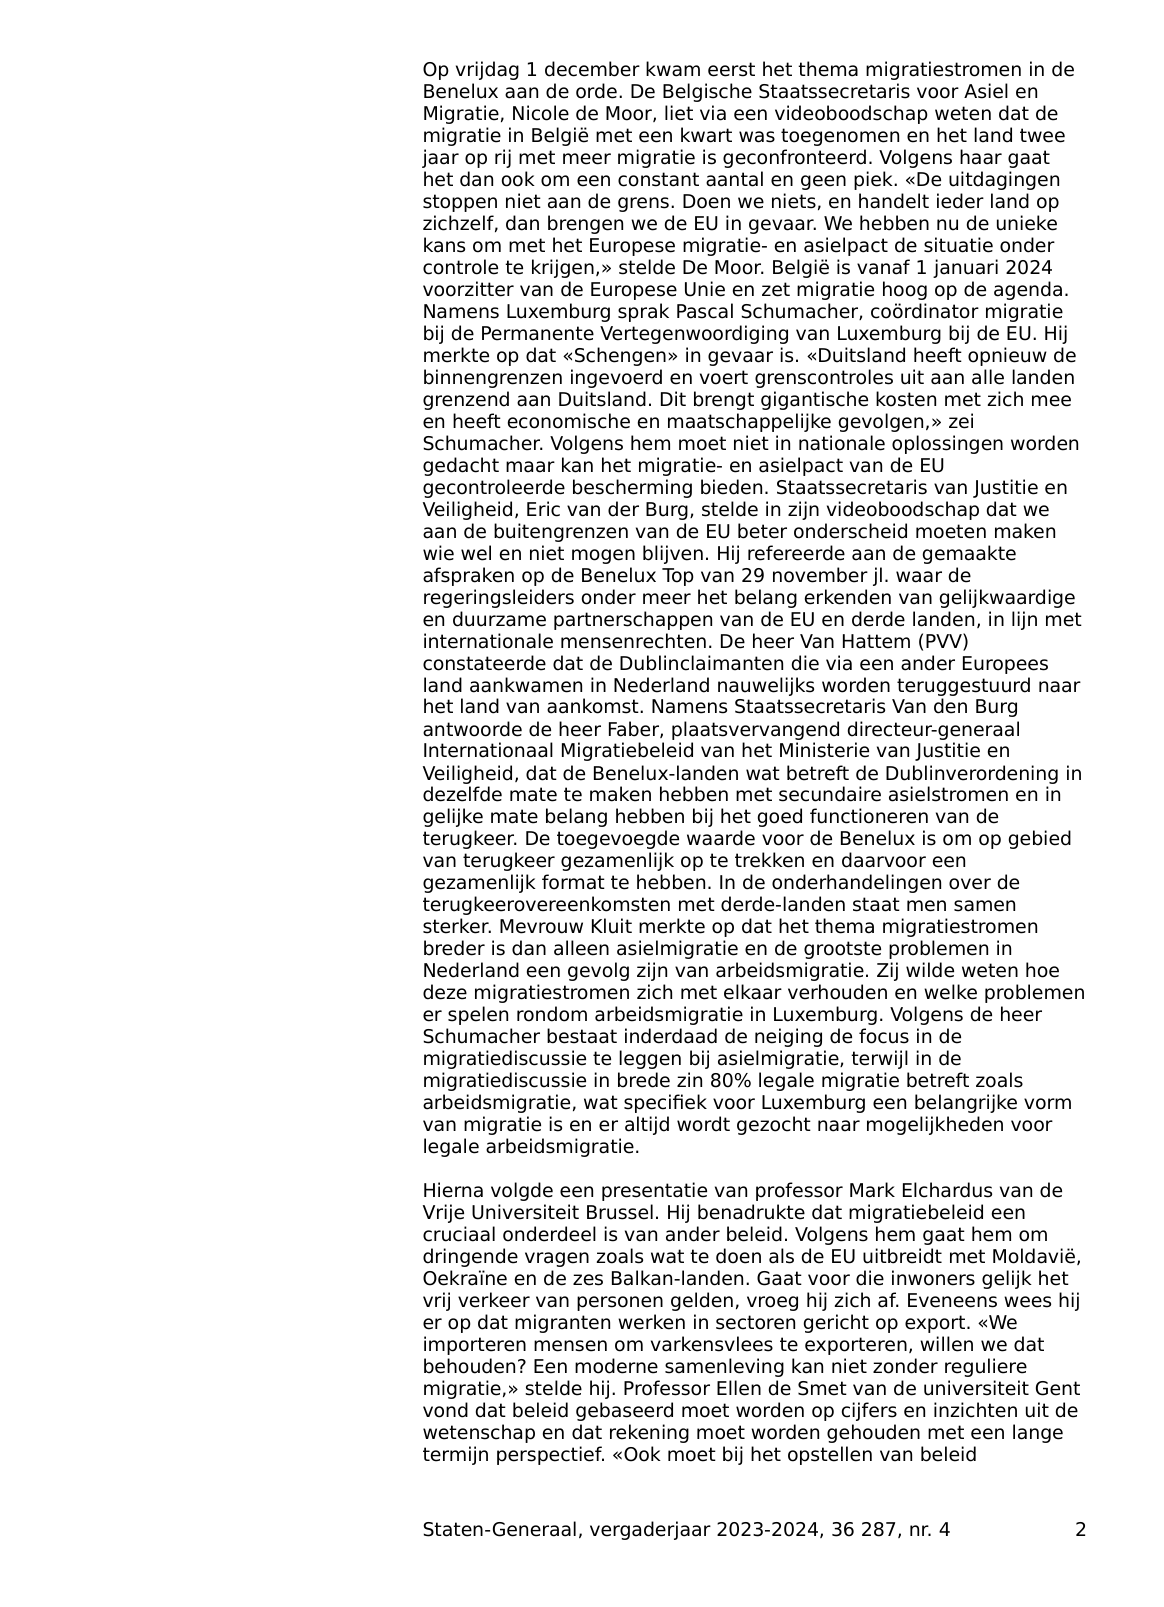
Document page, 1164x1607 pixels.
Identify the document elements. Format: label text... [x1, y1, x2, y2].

text Op vrijdag 1 december kwam eerst het thema migratiestromen in de Benelux aan de orde. De Belgische Staatssecretaris voor Asiel en Migratie, Nicole de Moor, liet via een videoboodschap weten dat de migratie in België met een kwart was toegenomen en het land twee jaar op rij met meer migratie is geconfronteerd. Volgens haar gaat het dan ook om een constant aantal en geen piek. «De uitdagingen stoppen niet aan de grens. Doen we niets, en handelt ieder land op zichzelf, dan brengen we de EU in gevaar. We hebben nu de unieke kans om met het Europese migratie- en asielpact de situatie onder controle te krijgen,» stelde De Moor. België is vanaf 1 januari 2024 voorzitter van de Europese Unie en zet migratie hoog op de agenda. Namens Luxemburg sprak Pascal Schumacher, coördinator migratie bij de Permanente Vertegenwoordiging van Luxemburg bij de EU. Hij merkte op dat «Schengen» in gevaar is. «Duitsland heeft opnieuw de binnengrenzen ingevoerd en voert grenscontroles uit aan alle landen grenzend aan Duitsland. Dit brengt gigantische kosten met zich mee en heeft economische en maatschappelijke gevolgen,» zei Schumacher. Volgens hem moet niet in nationale oplossingen worden gedacht maar kan het migratie- en asielpact van de EU gecontroleerde bescherming bieden. Staatssecretaris van Justitie en Veiligheid, Eric van der Burg, stelde in zijn videoboodschap dat we aan de buitengrenzen van de EU beter onderscheid moeten maken wie wel en niet mogen blijven. Hij refereerde aan de gemaakte afspraken op de Benelux Top van 29 november jl. waar de regeringsleiders onder meer het belang erkenden van gelijkwaardige en duurzame partnerschappen van de EU en derde landen, in lijn met internationale mensenrechten. De heer Van Hattem (PVV) constateerde dat de Dublinclaimanten die via een ander Europees land aankwamen in Nederland nauwelijks worden teruggestuurd naar het land van aankomst. Namens Staatssecretaris Van den Burg antwoorde de heer Faber, plaatsvervangend directeur-generaal Internationaal Migratiebeleid van het Ministerie van Justitie en Veiligheid, dat de Benelux-landen wat betreft de Dublinverordening in dezelfde mate te maken hebben met secundaire asielstromen en in gelijke mate belang hebben bij het goed functioneren van de terugkeer. De toegevoegde waarde voor de Benelux is om op gebied van terugkeer gezamenlijk op te trekken en daarvoor een gezamenlijk format te hebben. In de onderhandelingen over de terugkeerovereenkomsten met derde-landen staat men samen sterker. Mevrouw Kluit merkte op dat het thema migratiestromen breder is dan alleen asielmigratie en de grootste problemen in Nederland een gevolg zijn van arbeidsmigratie. Zij wilde weten hoe deze migratiestromen zich met elkaar verhouden en welke problemen er spelen rondom arbeidsmigratie in Luxemburg. Volgens de heer Schumacher bestaat inderdaad de neiging de focus in de migratiediscussie te leggen bij asielmigratie, terwijl in de migratiediscussie in brede zin 80% legale migratie betreft zoals arbeidsmigratie, wat specifiek voor Luxemburg een belangrijke vorm van migratie is en er altijd wordt gezocht naar mogelijkheden voor legale arbeidsmigratie. [422, 59, 1087, 1158]
text Hierna volgde een presentatie van professor Mark Elchardus van de Vrije Universiteit Brussel. Hij benadrukte dat migratiebeleid een cruciaal onderdeel is van ander beleid. Volgens hem gaat hem om dringende vragen zoals wat te doen als de EU uitbreidt met Moldavië, Oekraïne en de zes Balkan-landen. Gaat voor die inwoners gelijk het vrij verkeer van personen gelden, vroeg hij zich af. Eveneens wees hij er op dat migranten werken in sectoren gericht op export. «We importeren mensen om varkensvlees te exporteren, willen we dat behouden? Een moderne samenleving kan niet zonder reguliere migratie,» stelde hij. Professor Ellen de Smet van de universiteit Gent vond dat beleid gebaseerd moet worden op cijfers en inzichten uit de wetenschap en dat rekening moet worden gehouden met een lange termijn perspectief. «Ook moet bij het opstellen van beleid [422, 1180, 1087, 1466]
